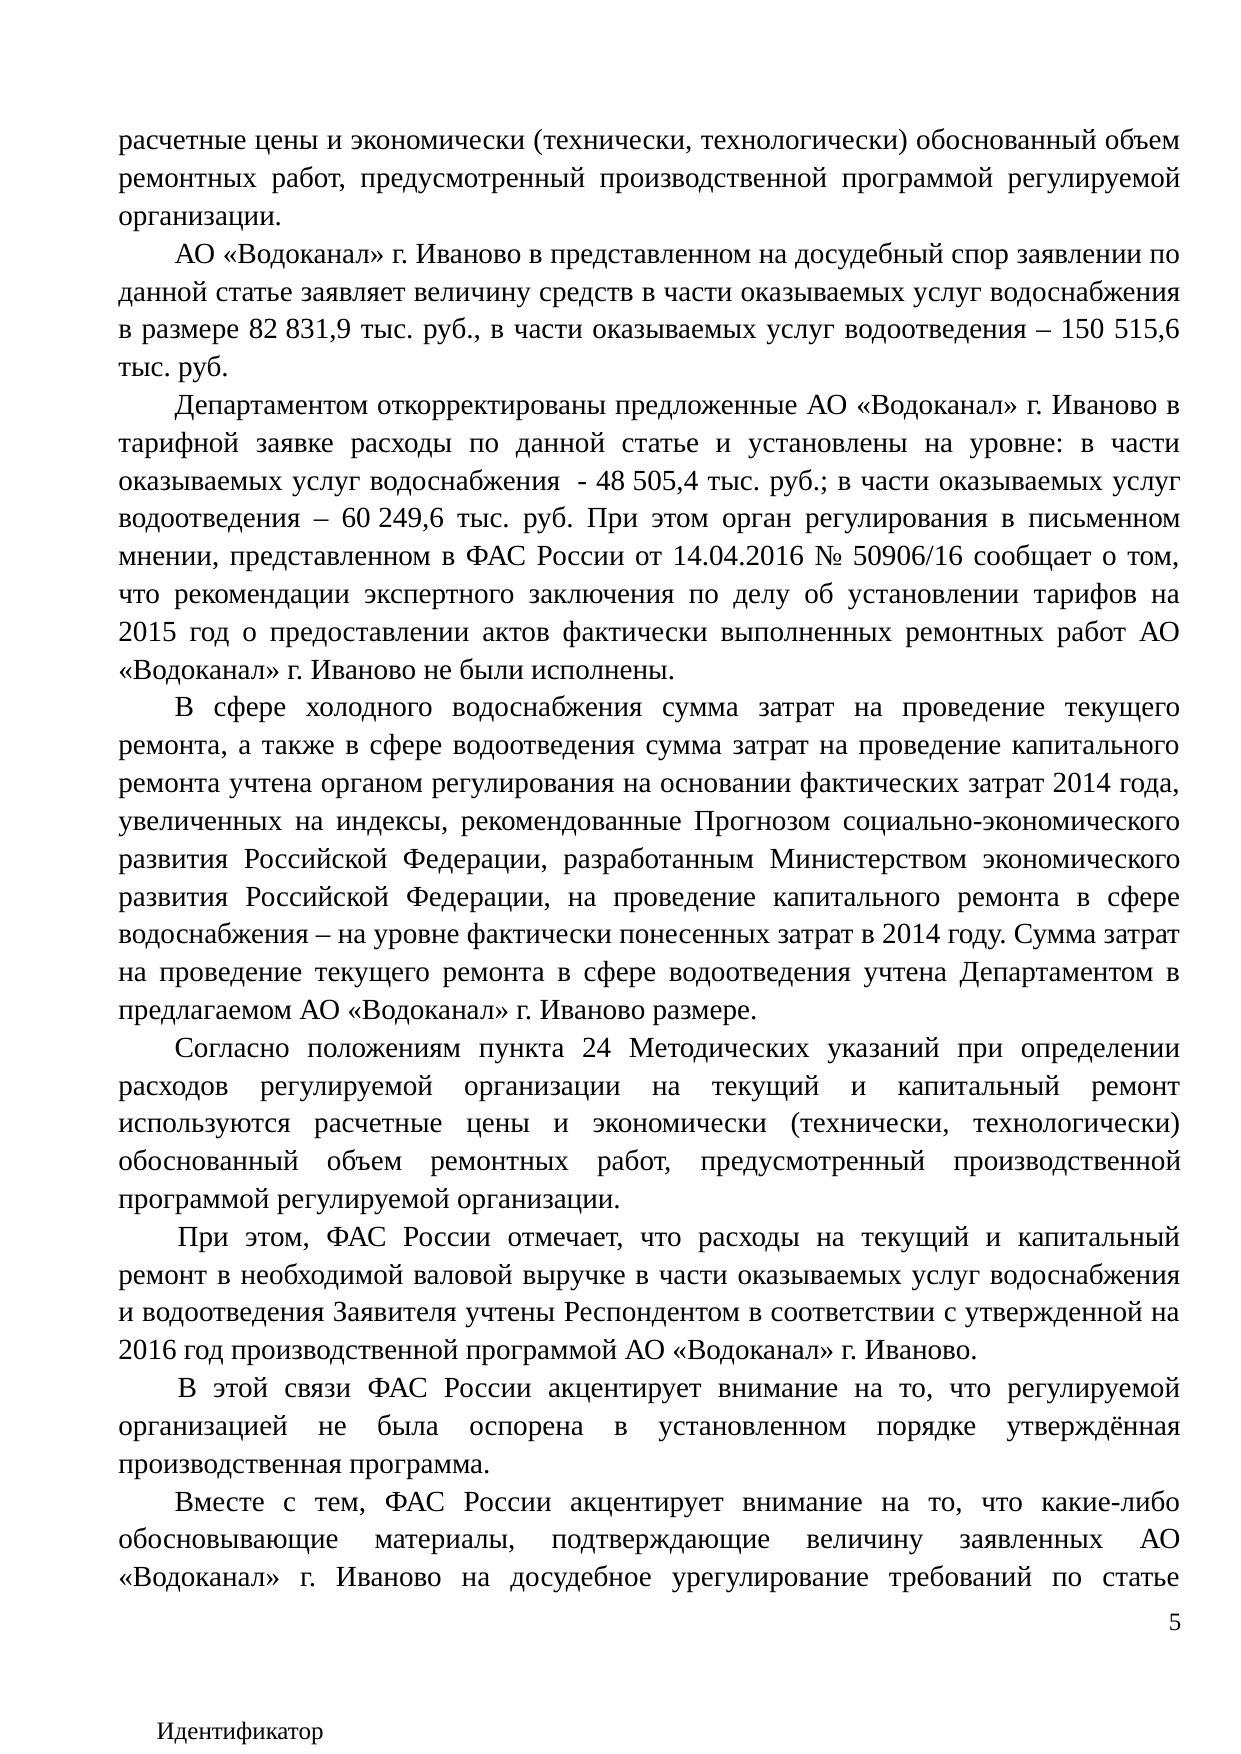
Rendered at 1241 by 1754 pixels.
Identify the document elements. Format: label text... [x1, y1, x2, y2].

text В сфере холодного водоснабжения сумма затрат на проведение текущего ремонта, а также в сфере водоотведения сумма затрат на проведение капитального ремонта учтена органом регулирования на основании фактических затрат 2014 года, увеличенных на индексы, рекомендованные Прогнозом социально-экономического развития Российской Федерации, разработанным Министерством экономического развития Российской Федерации, на проведение капитального ремонта в сфере водоснабжения – на уровне фактически понесенных затрат в 2014 году. Сумма затрат на проведение текущего ремонта в сфере водоотведения учтена Департаментом в предлагаемом АО «Водоканал» г. Иваново размере. [118, 685, 1181, 1026]
text Департаментом откорректированы предложенные АО «Водоканал» г. Иваново в тарифной заявке расходы по данной статье и установлены на уровне: в части оказываемых услуг водоснабжения - 48 505,4 тыс. руб.; в части оказываемых услуг водоотведения – 60 249,6 тыс. руб. При этом орган регулирования в письменном мнении, представленном в ФАС России от 14.04.2016 № 50906/16 сообщает о том, что рекомендации экспертного заключения по делу об установлении тарифов на 2015 год о предоставлении актов фактически выполненных ремонтных работ АО «Водоканал» г. Иваново не были исполнены. [118, 383, 1181, 685]
text При этом, ФАС России отмечает, что расходы на текущий и капитальный ремонт в необходимой валовой выручке в части оказываемых услуг водоснабжения и водоотведения Заявителя учтены Респондентом в соответствии с утвержденной на 2016 год производственной программой АО «Водоканал» г. Иваново. [118, 1215, 1181, 1366]
text В этой связи ФАС России акцентирует внимание на то, что регулируемой организацией не была оспорена в установленном порядке утверждённая производственная программа. [118, 1366, 1181, 1479]
text расчетные цены и экономически (технически, технологически) обоснованный объем ремонтных работ, предусмотренный производственной программой регулируемой организации. [118, 118, 1181, 232]
text АО «Водоканал» г. Иваново в представленном на досудебный спор заявлении по данной статье заявляет величину средств в части оказываемых услуг водоснабжения в размере 82 831,9 тыс. руб., в части оказываемых услуг водоотведения – 150 515,6 тыс. руб. [118, 232, 1181, 383]
text Согласно положениям пункта 24 Методических указаний при определении расходов регулируемой организации на текущий и капитальный ремонт используются расчетные цены и экономически (технически, технологически) обоснованный объем ремонтных работ, предусмотренный производственной программой регулируемой организации. [118, 1026, 1181, 1215]
text Вместе с тем, ФАС России акцентирует внимание на то, что какие-либо обосновывающие материалы, подтверждающие величину заявленных АО «Водоканал» г. Иваново на досудебное урегулирование требований по статье [118, 1479, 1181, 1593]
